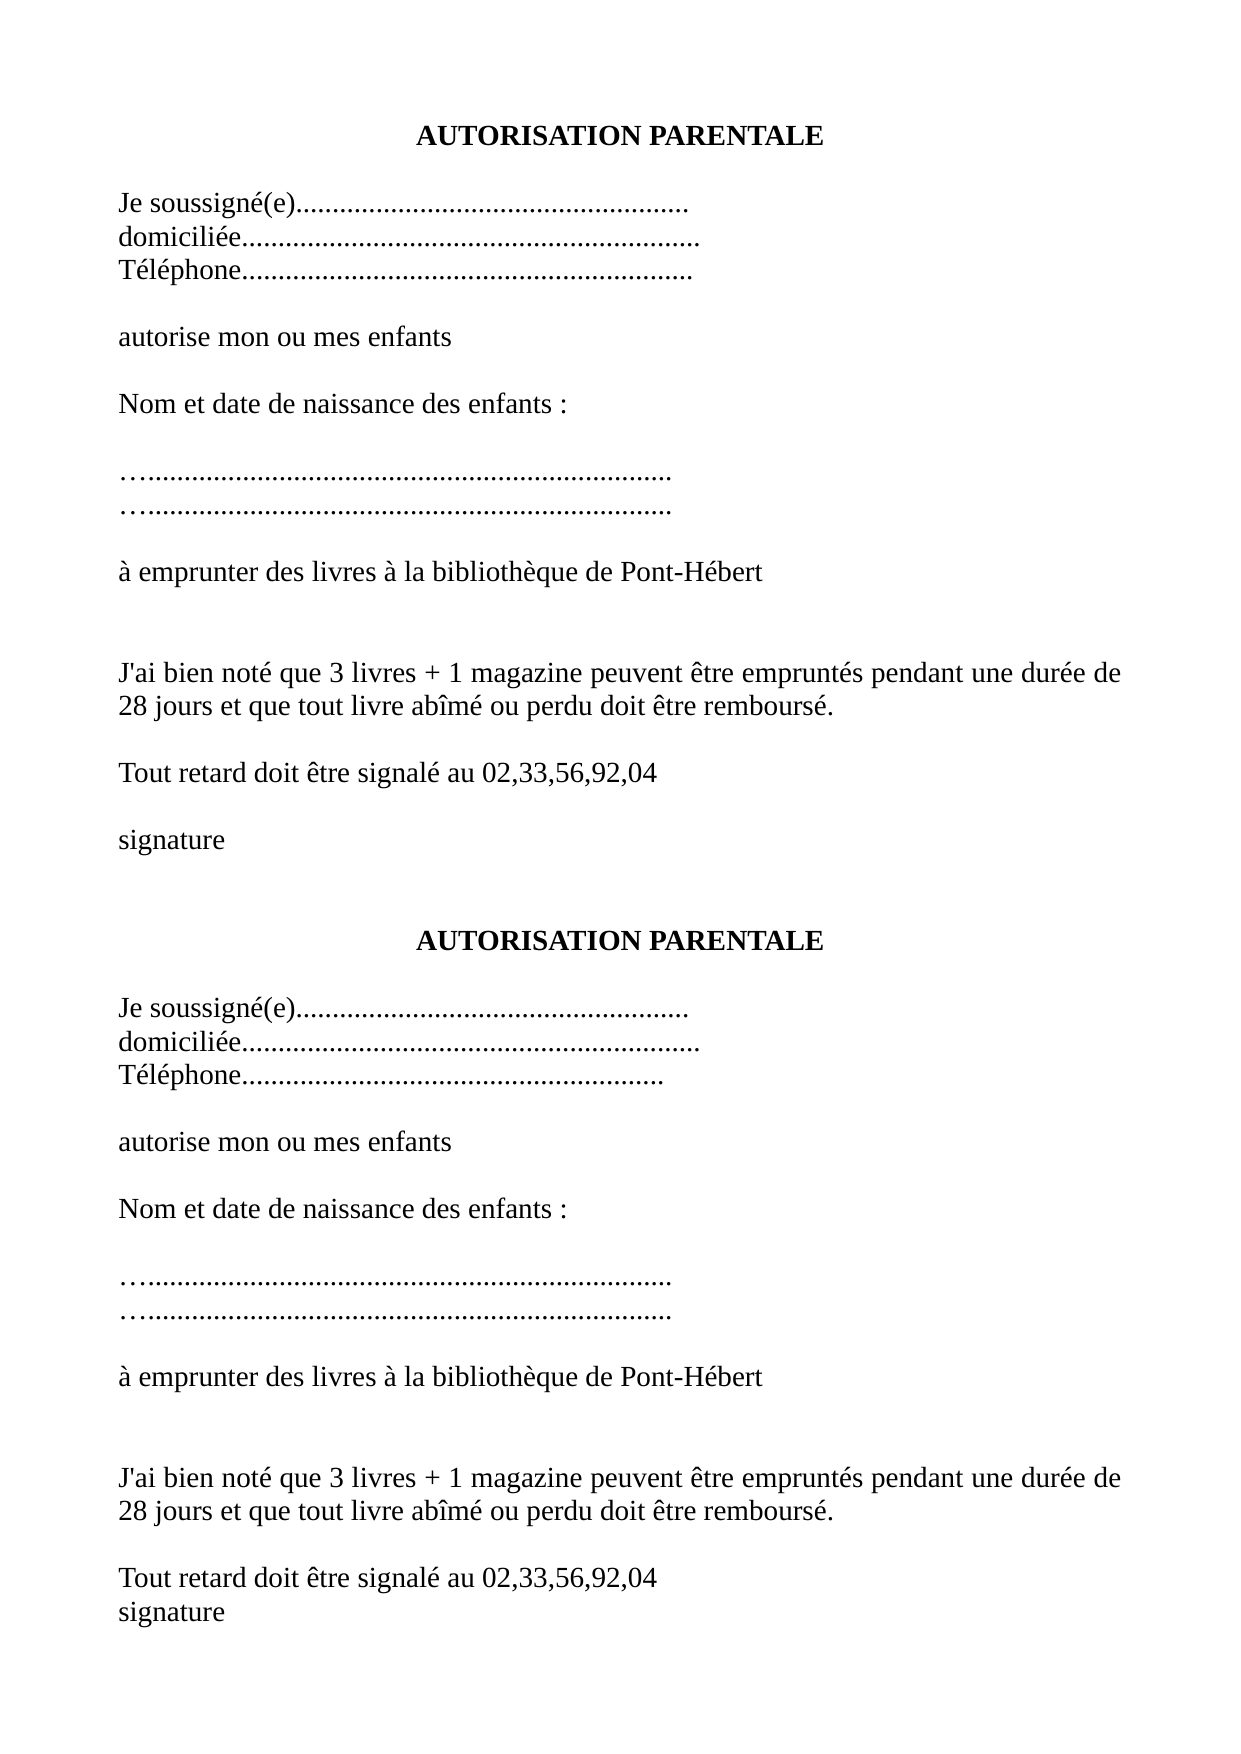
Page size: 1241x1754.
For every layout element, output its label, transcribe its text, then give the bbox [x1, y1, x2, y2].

text signature [118, 1594, 1122, 1627]
text Nom et date de naissance des enfants : [118, 386, 1122, 420]
text domiciliée............................................................... [118, 219, 1122, 252]
text à emprunter des livres à la bibliothèque de Pont-Hébert [118, 554, 1122, 588]
text Je soussigné(e)...................................................... [118, 990, 1122, 1024]
text AUTORISATION PARENTALE [118, 923, 1122, 957]
text signature [118, 822, 1122, 856]
text autorise mon ou mes enfants [118, 1124, 1122, 1158]
text AUTORISATION PARENTALE [118, 118, 1122, 152]
text J'ai bien noté que 3 livres + 1 magazine peuvent être empruntés pendant une durée de 28 jours et que tout livre abîmé ou perdu doit être remboursé. [118, 1460, 1122, 1527]
text domiciliée............................................................... [118, 1024, 1122, 1057]
text Téléphone.............................................................. [118, 252, 1122, 286]
text Tout retard doit être signalé au 02,33,56,92,04 [118, 755, 1122, 789]
text J'ai bien noté que 3 livres + 1 magazine peuvent être empruntés pendant une durée de 28 jours et que tout livre abîmé ou perdu doit être remboursé. [118, 655, 1122, 722]
text à emprunter des livres à la bibliothèque de Pont-Hébert [118, 1359, 1122, 1393]
text Tout retard doit être signalé au 02,33,56,92,04 [118, 1560, 1122, 1594]
text …........................................................................ [118, 487, 1122, 521]
text autorise mon ou mes enfants [118, 319, 1122, 353]
text …........................................................................ [118, 453, 1122, 487]
text …........................................................................ [118, 1258, 1122, 1292]
text Téléphone.......................................................... [118, 1057, 1122, 1091]
text …........................................................................ [118, 1292, 1122, 1326]
text Nom et date de naissance des enfants : [118, 1191, 1122, 1225]
text Je soussigné(e)...................................................... [118, 185, 1122, 219]
